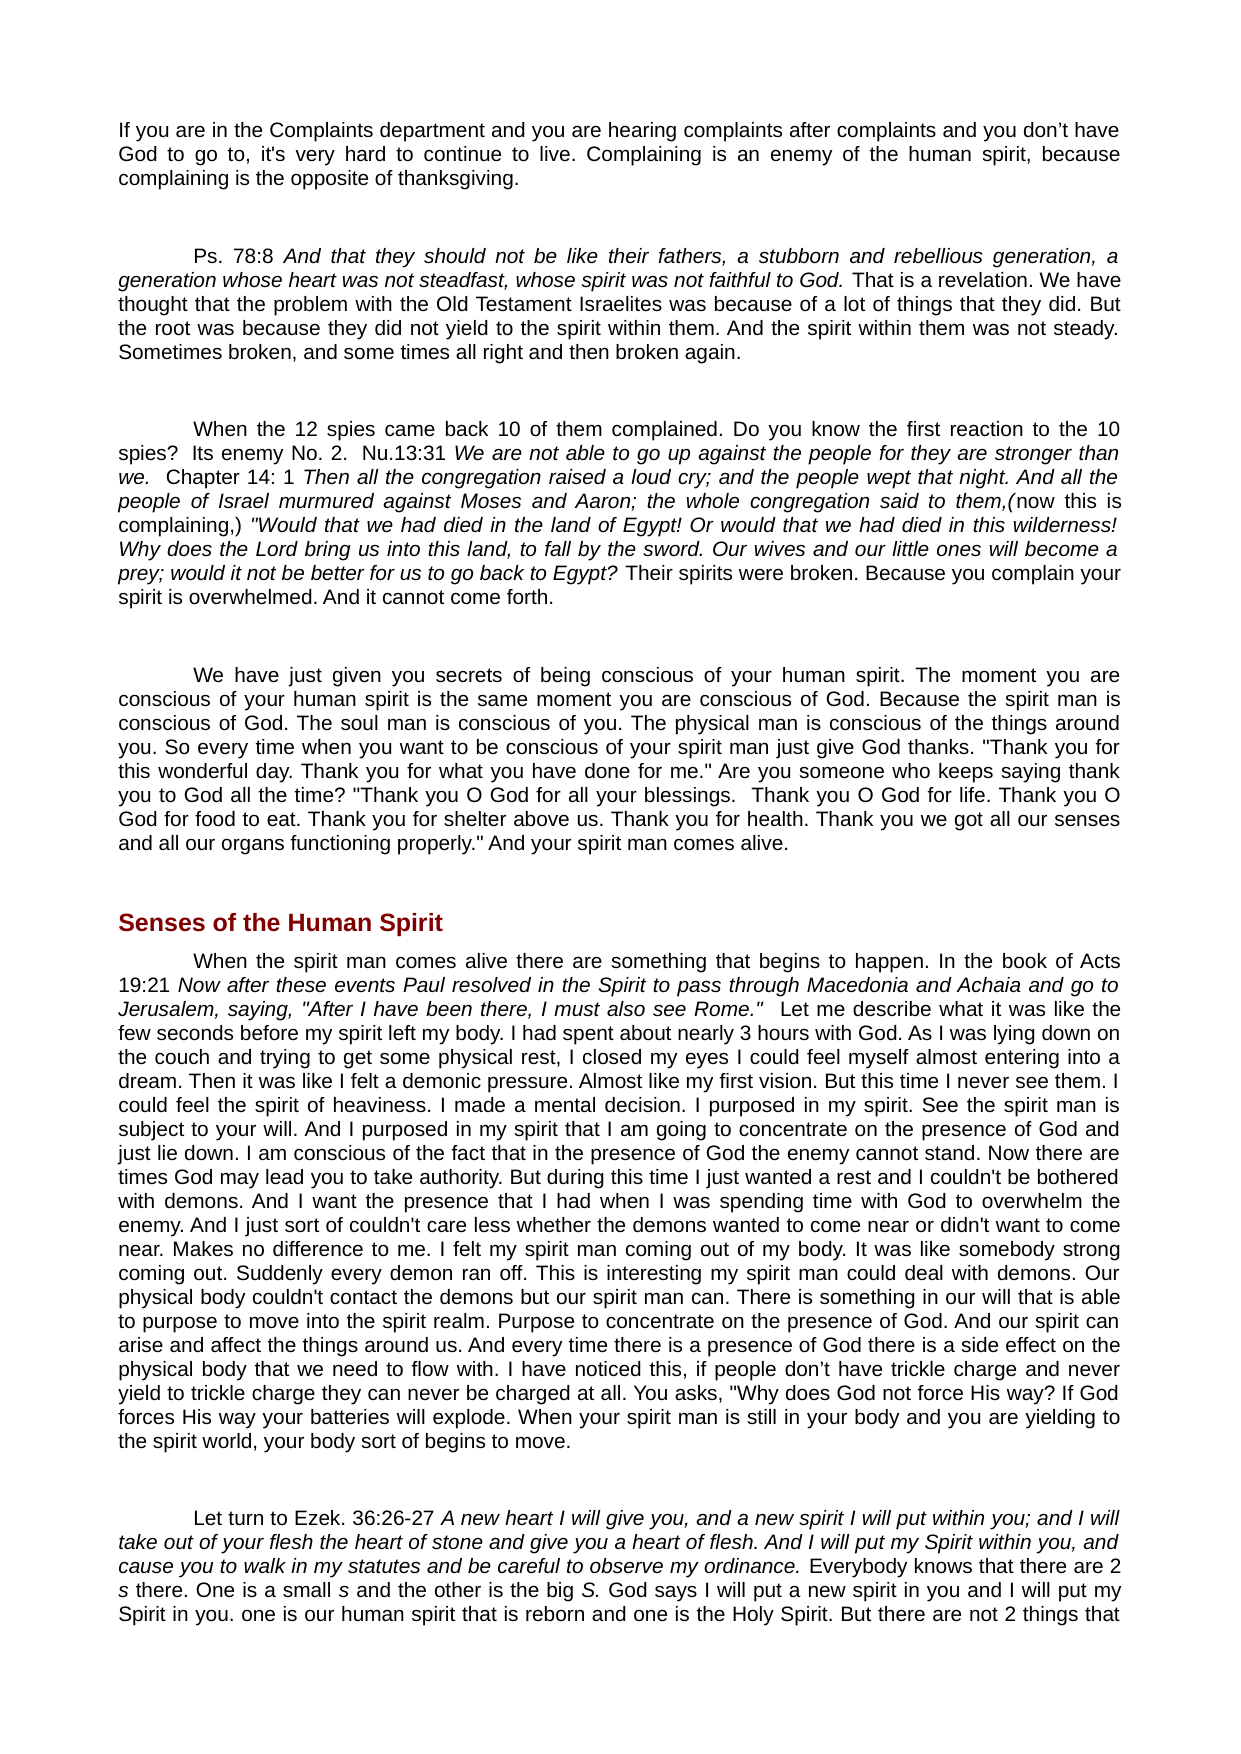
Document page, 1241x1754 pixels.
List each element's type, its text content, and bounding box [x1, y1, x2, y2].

text Ps. 78:8 And that they should not be like their fathers, a stubborn and rebellious generation, a generation whose heart was not steadfast, whose spirit was not faithful to God. That is a revelation. We have thought that the problem with the Old Testament Israelites was because of a lot of things that they did. But the root was because they did not yield to the spirit within them. And the spirit within them was not steady. Sometimes broken, and some times all right and then broken again. [118, 244, 1122, 363]
text We have just given you secrets of being conscious of your human spirit. The moment you are conscious of your human spirit is the same moment you are conscious of God. Because the spirit man is conscious of God. The soul man is conscious of you. The physical man is conscious of the things around you. So every time when you want to be conscious of your spirit man just give God thanks. "Thank you for this wonderful day. Thank you for what you have done for me." Are you someone who keeps saying thank you to God all the time? "Thank you O God for all your blessings. Thank you O God for life. Thank you O God for food to eat. Thank you for shelter above us. Thank you for health. Thank you we got all our senses and all our organs functioning properly." And your spirit man comes alive. [118, 663, 1122, 854]
text If you are in the Complaints department and you are hearing complaints after complaints and you don’t have God to go to, it's very hard to continue to live. Complaining is an enemy of the human spirit, because complaining is the opposite of thanksgiving. [118, 118, 1122, 190]
text Senses of the Human Spirit [118, 908, 1122, 937]
text Let turn to Ezek. 36:26-27 A new heart I will give you, and a new spirit I will put within you; and I will take out of your flesh the heart of stone and give you a heart of flesh. And I will put my Spirit within you, and cause you to walk in my statutes and be careful to observe my ordinance. Everybody knows that there are 2 s there. One is a small s and the other is the big S. God says I will put a new spirit in you and I will put my Spirit in you. one is our human spirit that is reborn and one is the Holy Spirit. But there are not 2 things that [118, 1506, 1122, 1626]
text When the 12 spies came back 10 of them complained. Do you know the first reaction to the 10 spies? Its enemy No. 2. Nu.13:31 We are not able to go up against the people for they are stronger than we. Chapter 14: 1 Then all the congregation raised a loud cry; and the people wept that night. And all the people of Israel murmured against Moses and Aaron; the whole congregation said to them,(now this is complaining,) "Would that we had died in the land of Egypt! Or would that we had died in this wilderness! Why does the Lord bring us into this land, to fall by the sword. Our wives and our little ones will become a prey; would it not be better for us to go back to Egypt? Their spirits were broken. Because you complain your spirit is overwhelmed. And it cannot come forth. [118, 417, 1122, 609]
text When the spirit man comes alive there are something that begins to happen. In the book of Acts 19:21 Now after these events Paul resolved in the Spirit to pass through Macedonia and Achaia and go to Jerusalem, saying, "After I have been there, I must also see Rome." Let me describe what it was like the few seconds before my spirit left my body. I had spent about nearly 3 hours with God. As I was lying down on the couch and trying to get some physical rest, I closed my eyes I could feel myself almost entering into a dream. Then it was like I felt a demonic pressure. Almost like my first vision. But this time I never see them. I could feel the spirit of heaviness. I made a mental decision. I purposed in my spirit. See the spirit man is subject to your will. And I purposed in my spirit that I am going to concentrate on the presence of God and just lie down. I am conscious of the fact that in the presence of God the enemy cannot stand. Now there are times God may lead you to take authority. But during this time I just wanted a rest and I couldn't be bothered with demons. And I want the presence that I had when I was spending time with God to overwhelm the enemy. And I just sort of couldn't care less whether the demons wanted to come near or didn't want to come near. Makes no difference to me. I felt my spirit man coming out of my body. It was like somebody strong coming out. Suddenly every demon ran off. This is interesting my spirit man could deal with demons. Our physical body couldn't contact the demons but our spirit man can. There is something in our will that is able to purpose to move into the spirit realm. Purpose to concentrate on the presence of God. And our spirit can arise and affect the things around us. And every time there is a presence of God there is a side effect on the physical body that we need to flow with. I have noticed this, if people don’t have trickle charge and never yield to trickle charge they can never be charged at all. You asks, "Why does God not force His way? If God forces His way your batteries will explode. When your spirit man is still in your body and you are yielding to the spirit world, your body sort of begins to move. [118, 949, 1122, 1452]
